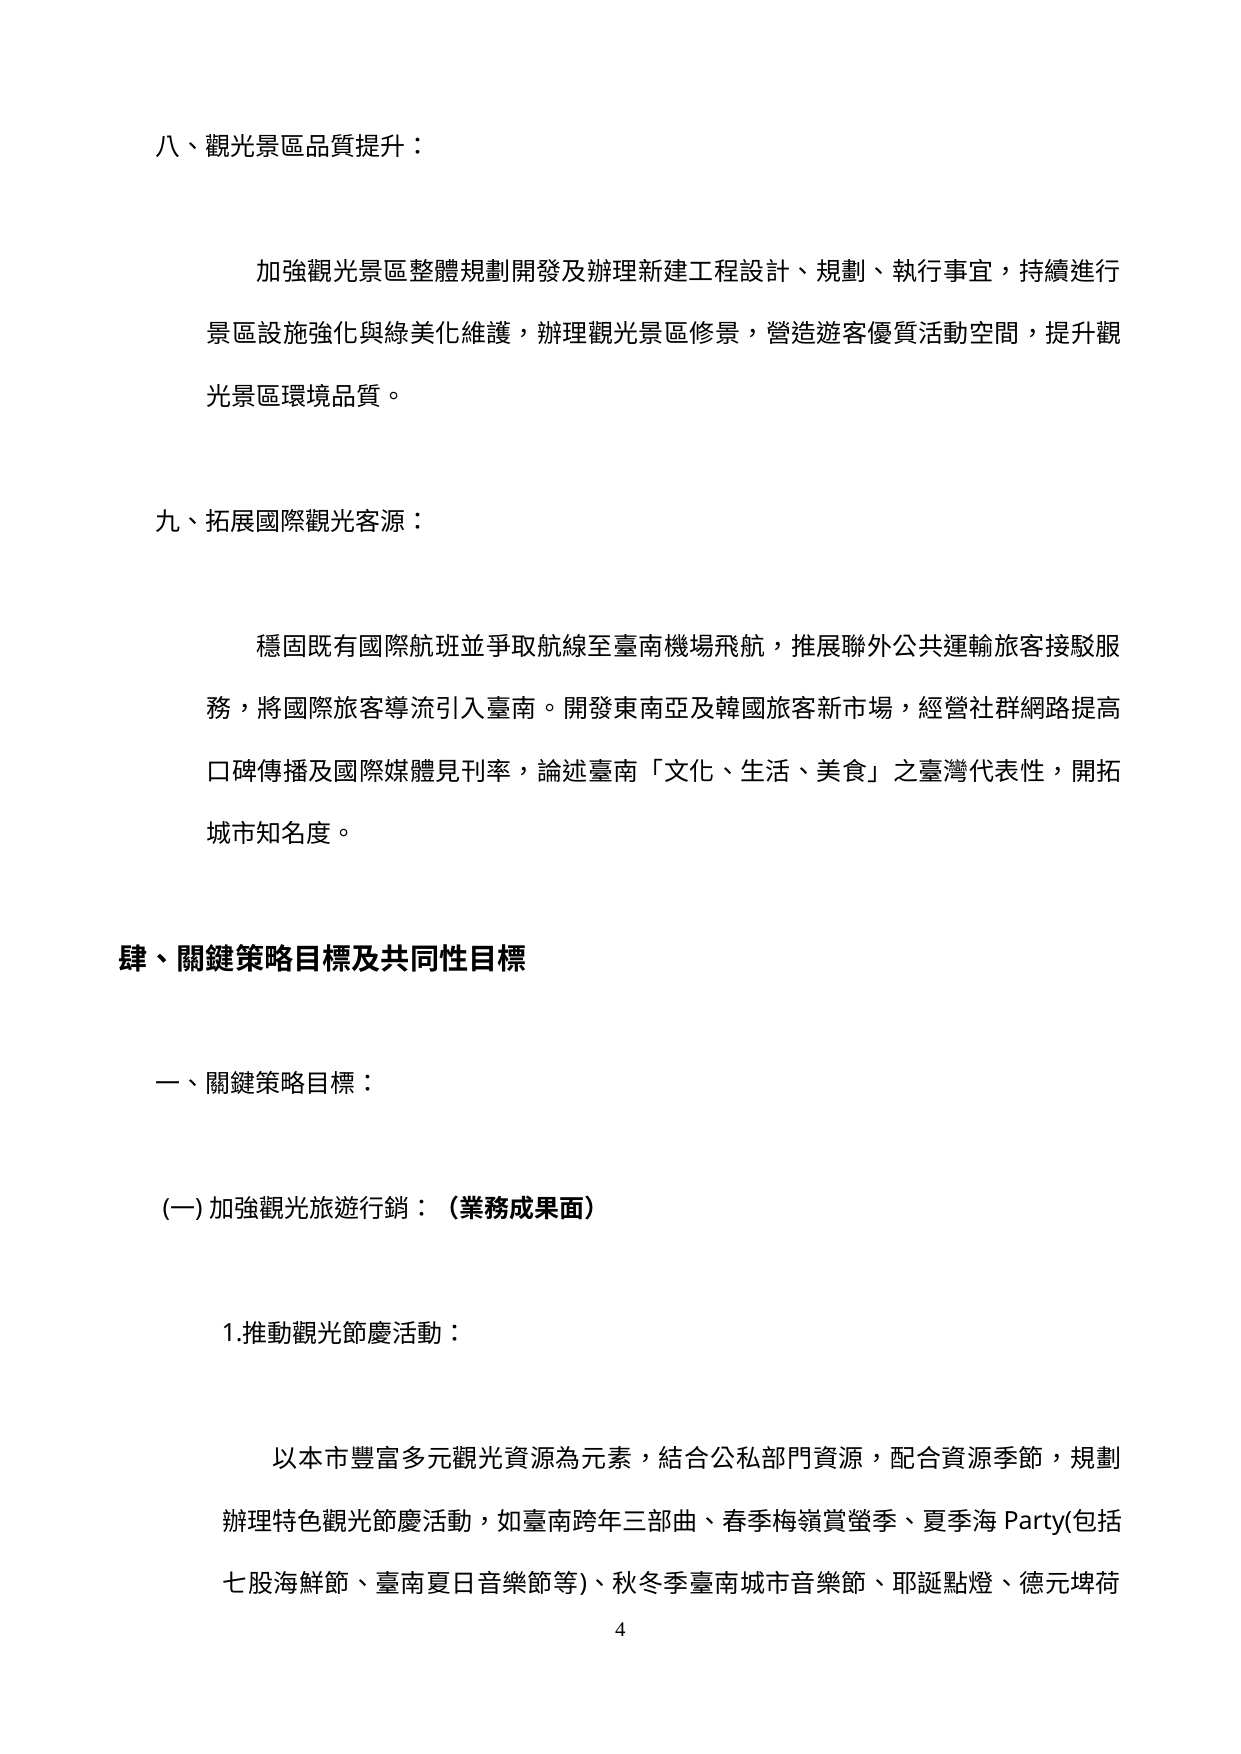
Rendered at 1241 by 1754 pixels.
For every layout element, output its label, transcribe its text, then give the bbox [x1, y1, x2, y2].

text 1.推動觀光節慶活動： [221, 1290, 1122, 1353]
text 九、拓展國際觀光客源： [156, 478, 1122, 540]
text 一、關鍵策略目標： [156, 1040, 1122, 1103]
text 肆、關鍵策略目標及共同性目標 [118, 915, 1122, 978]
text 八、觀光景區品質提升： [156, 103, 1122, 165]
text (一) 加強觀光旅遊行銷：（業務成果面） [162, 1165, 1122, 1228]
text 以本市豐富多元觀光資源為元素，結合公私部門資源，配合資源季節，規劃辦理特色觀光節慶活動，如臺南跨年三部曲、春季梅嶺賞螢季、夏季海Party(包括七股海鮮節、臺南夏日音樂節等)、秋冬季臺南城市音樂節、耶誕點燈、德元埤荷 [223, 1415, 1122, 1603]
text 加強觀光景區整體規劃開發及辦理新建工程設計、規劃、執行事宜，持續進行景區設施強化與綠美化維護，辦理觀光景區修景，營造遊客優質活動空間，提升觀光景區環境品質。 [207, 228, 1122, 415]
text 穩固既有國際航班並爭取航線至臺南機場飛航，推展聯外公共運輸旅客接駁服務，將國際旅客導流引入臺南。開發東南亞及韓國旅客新市場，經營社群網路提高口碑傳播及國際媒體見刊率，論述臺南「文化、生活、美食」之臺灣代表性，開拓城市知名度。 [207, 603, 1122, 853]
